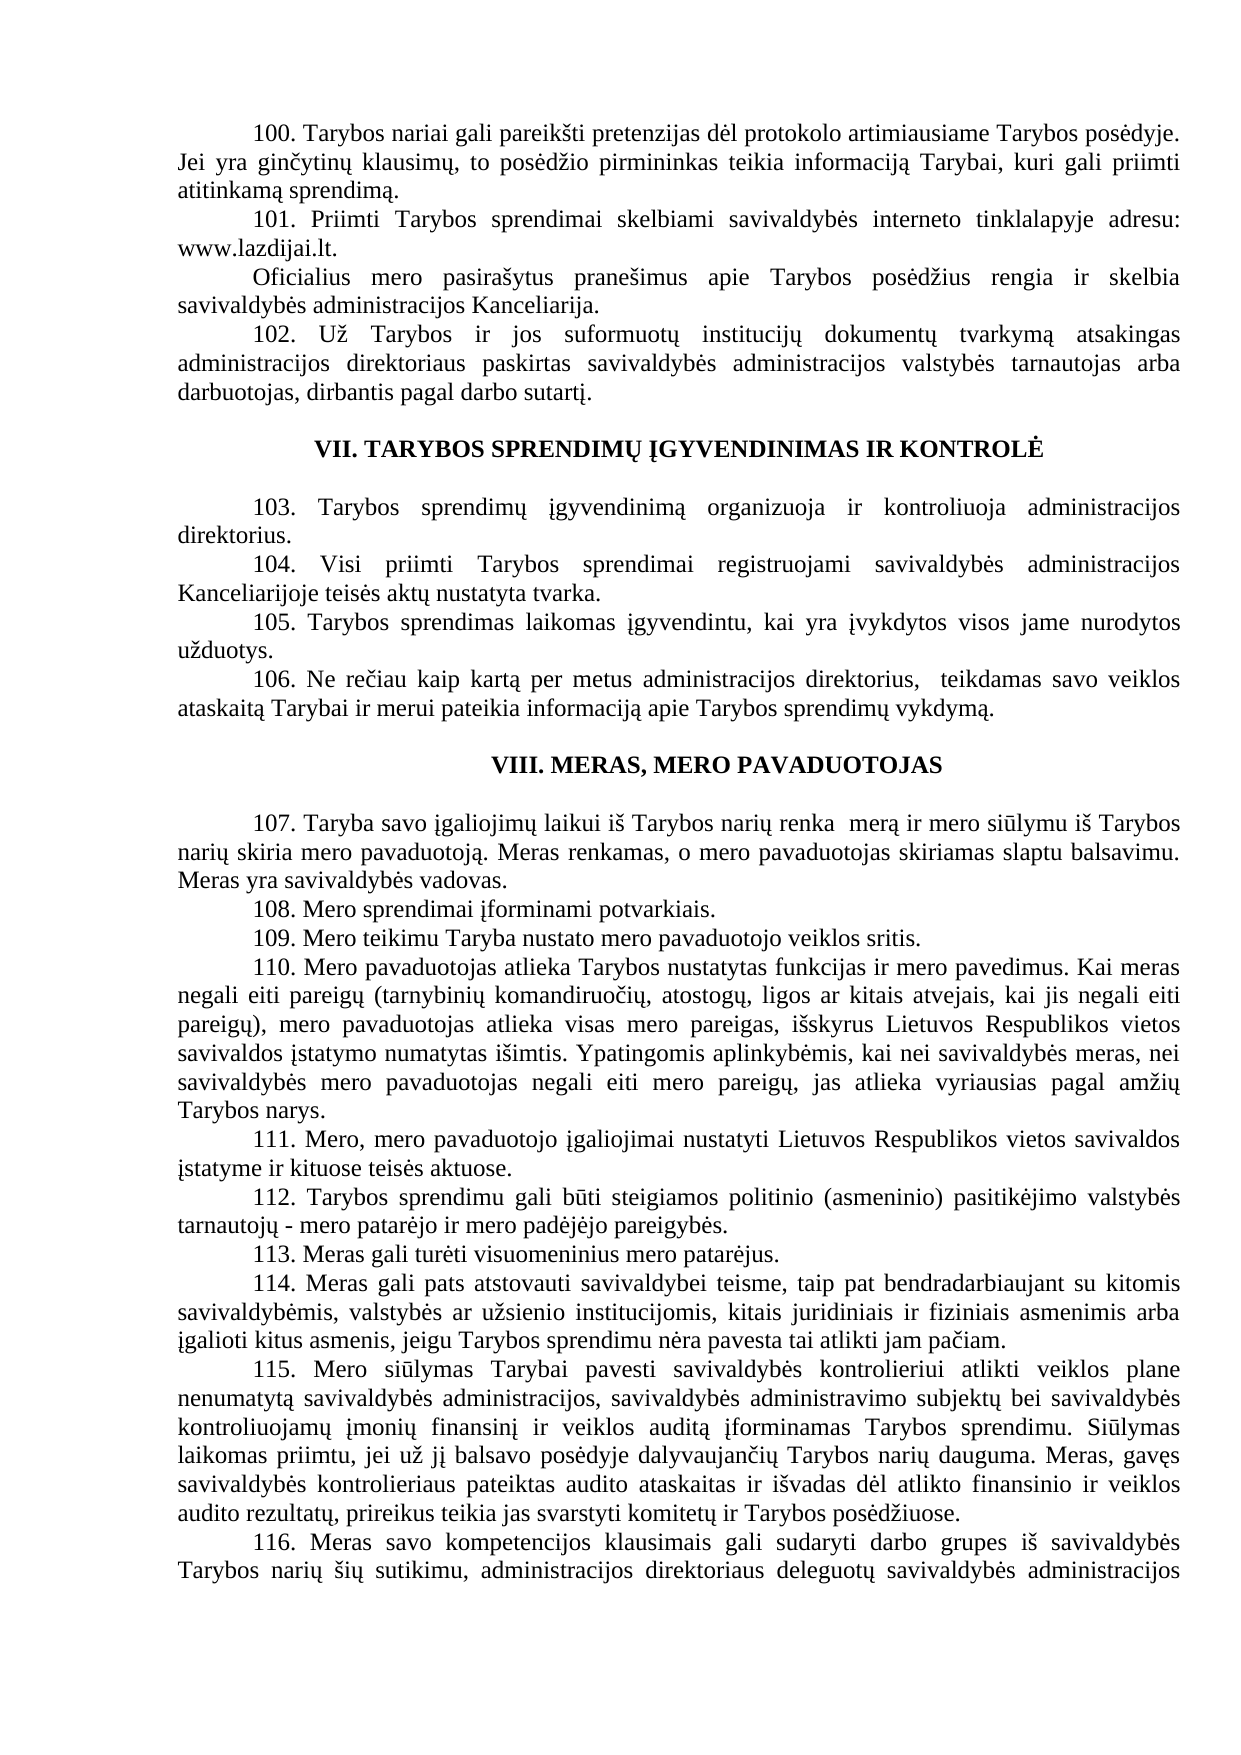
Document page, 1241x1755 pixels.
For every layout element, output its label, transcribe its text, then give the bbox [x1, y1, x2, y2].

text Oficialius mero pasirašytus pranešimus apie Tarybos posėdžius rengia ir skelbia savivaldybės administracijos Kanceliarija. [177, 262, 1181, 319]
text 108. Mero sprendimai įforminami potvarkiais. [177, 894, 1181, 923]
text 116. Meras savo kompetencijos klausimais gali sudaryti darbo grupes iš savivaldybės Tarybos narių šių sutikimu, administracijos direktoriaus deleguotų savivaldybės administracijos [177, 1527, 1181, 1584]
text 114. Meras gali pats atstovauti savivaldybei teisme, taip pat bendradarbiaujant su kitomis savivaldybėmis, valstybės ar užsienio institucijomis, kitais juridiniais ir fiziniais asmenimis arba įgalioti kitus asmenis, jeigu Tarybos sprendimu nėra pavesta tai atlikti jam pačiam. [177, 1268, 1181, 1354]
text 111. Mero, mero pavaduotojo įgaliojimai nustatyti Lietuvos Respublikos vietos savivaldos įstatyme ir kituose teisės aktuose. [177, 1124, 1181, 1182]
text 100. Tarybos nariai gali pareikšti pretenzijas dėl protokolo artimiausiame Tarybos posėdyje. Jei yra ginčytinų klausimų, to posėdžio pirmininkas teikia informaciją Tarybai, kuri gali priimti atitinkamą sprendimą. [177, 118, 1181, 204]
text 102. Už Tarybos ir jos suformuotų institucijų dokumentų tvarkymą atsakingas administracijos direktoriaus paskirtas savivaldybės administracijos valstybės tarnautojas arba darbuotojas, dirbantis pagal darbo sutartį. [177, 319, 1181, 406]
text 104. Visi priimti Tarybos sprendimai registruojami savivaldybės administracijos Kanceliarijoje teisės aktų nustatyta tvarka. [177, 549, 1181, 607]
text VIII. MERAS, MERO PAVADUOTOJAS [177, 751, 1181, 779]
text 109. Mero teikimu Taryba nustato mero pavaduotojo veiklos sritis. [177, 923, 1181, 952]
text 105. Tarybos sprendimas laikomas įgyvendintu, kai yra įvykdytos visos jame nurodytos užduotys. [177, 607, 1181, 664]
text 115. Mero siūlymas Tarybai pavesti savivaldybės kontrolieriui atlikti veiklos plane nenumatytą savivaldybės administracijos, savivaldybės administravimo subjektų bei savivaldybės kontroliuojamų įmonių finansinį ir veiklos auditą įforminamas Tarybos sprendimu. Siūlymas laikomas priimtu, jei už jį balsavo posėdyje dalyvaujančių Tarybos narių dauguma. Meras, gavęs savivaldybės kontrolieriaus pateiktas audito ataskaitas ir išvadas dėl atlikto finansinio ir veiklos audito rezultatų, prireikus teikia jas svarstyti komitetų ir Tarybos posėdžiuose. [177, 1354, 1181, 1527]
text VII. TARYBOS SPRENDIMŲ ĮGYVENDINIMAS IR KONTROLĖ [177, 434, 1181, 463]
text 107. Taryba savo įgaliojimų laikui iš Tarybos narių renka merą ir mero siūlymu iš Tarybos narių skiria mero pavaduotoją. Meras renkamas, o mero pavaduotojas skiriamas slaptu balsavimu. Meras yra savivaldybės vadovas. [177, 808, 1181, 894]
text 103. Tarybos sprendimų įgyvendinimą organizuoja ir kontroliuoja administracijos direktorius. [177, 492, 1181, 549]
text 106. Ne rečiau kaip kartą per metus administracijos direktorius, teikdamas savo veiklos ataskaitą Tarybai ir merui pateikia informaciją apie Tarybos sprendimų vykdymą. [177, 664, 1181, 722]
text 110. Mero pavaduotojas atlieka Tarybos nustatytas funkcijas ir mero pavedimus. Kai meras negali eiti pareigų (tarnybinių komandiruočių, atostogų, ligos ar kitais atvejais, kai jis negali eiti pareigų), mero pavaduotojas atlieka visas mero pareigas, išskyrus Lietuvos Respublikos vietos savivaldos įstatymo numatytas išimtis. Ypatingomis aplinkybėmis, kai nei savivaldybės meras, nei savivaldybės mero pavaduotojas negali eiti mero pareigų, jas atlieka vyriausias pagal amžių Tarybos narys. [177, 952, 1181, 1124]
text 112. Tarybos sprendimu gali būti steigiamos politinio (asmeninio) pasitikėjimo valstybės tarnautojų - mero patarėjo ir mero padėjėjo pareigybės. [177, 1182, 1181, 1239]
text 113. Meras gali turėti visuomeninius mero patarėjus. [177, 1239, 1181, 1268]
text 101. Priimti Tarybos sprendimai skelbiami savivaldybės interneto tinklalapyje adresu: www.lazdijai.lt. [177, 204, 1181, 262]
